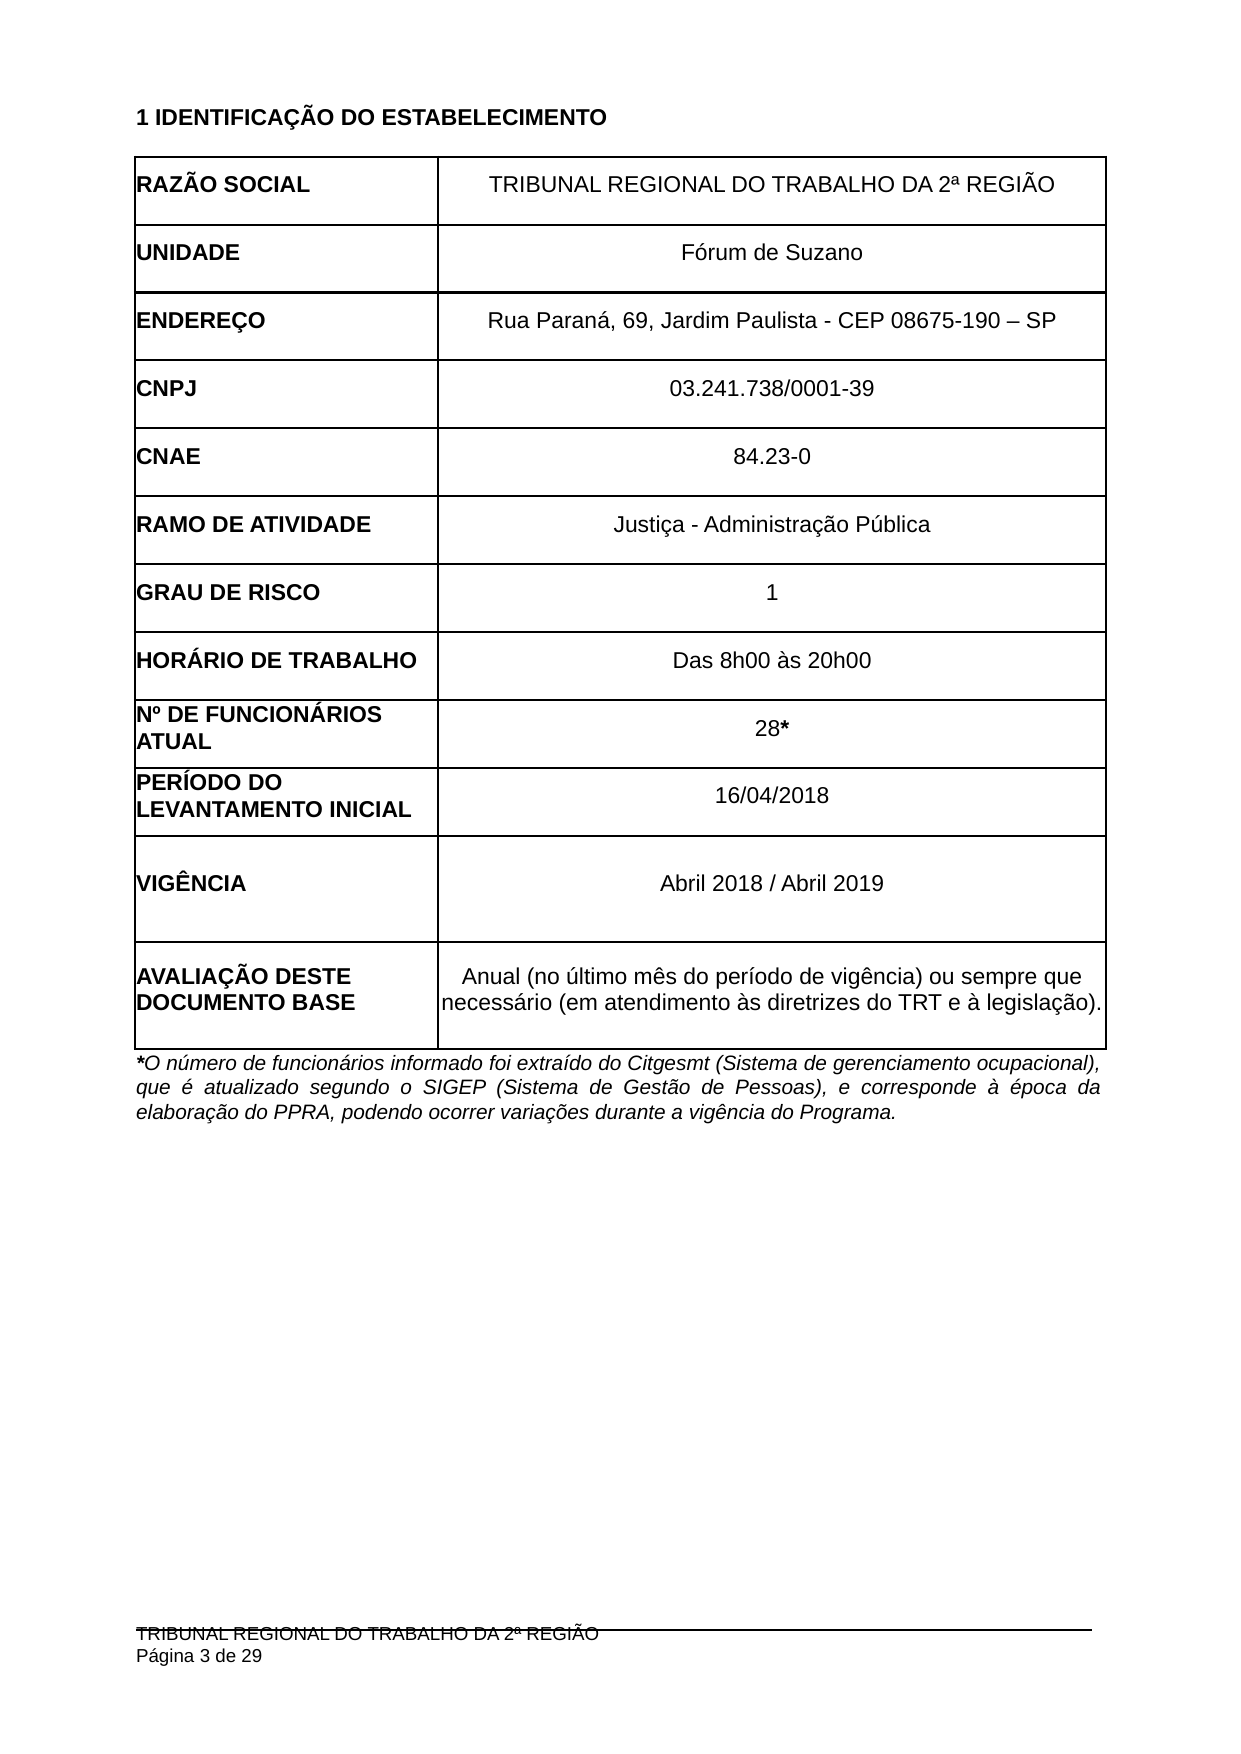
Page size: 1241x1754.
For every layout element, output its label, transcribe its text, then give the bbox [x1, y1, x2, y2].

table_cell Fórum de Suzano [439, 226, 1105, 291]
table_header RAZÃO SOCIAL [136, 158, 437, 223]
table_cell Anual (no último mês do período de vigência) ou sempre que necessário (em atendimento às diretrizes do TRT e à legislação). [439, 943, 1105, 1047]
table_cell 84.23-0 [439, 429, 1105, 495]
table_cell AVALIAÇÃO DESTE DOCUMENTO BASE [136, 943, 437, 1047]
table_cell 16/04/2018 [439, 769, 1105, 835]
text *O número de funcionários informado foi extraído do Citgesmt (Sistema de gerenciamento ocupacional), que é atualizado segundo o SIGEP (Sistema de Gestão de Pessoas), e corresponde à época da elaboração do PPRA, podendo ocorrer variações durante a vigência do Programa. [136, 1050, 1104, 1124]
table_header TRIBUNAL REGIONAL DO TRABALHO DA 2ª REGIÃO [439, 158, 1105, 223]
table_cell 28* [439, 701, 1105, 767]
table_cell Justiça - Administração Pública [439, 497, 1105, 563]
table_cell RAMO DE ATIVIDADE [136, 497, 437, 563]
table_cell CNPJ [136, 361, 437, 427]
table_cell Rua Paraná, 69, Jardim Paulista - CEP 08675-190 – SP [439, 294, 1105, 359]
table_cell 03.241.738/0001-39 [439, 361, 1105, 427]
table_cell VIGÊNCIA [136, 837, 437, 941]
table_cell 1 [439, 565, 1105, 631]
table_cell HORÁRIO DE TRABALHO [136, 633, 437, 699]
table_cell CNAE [136, 429, 437, 495]
table_cell Das 8h00 às 20h00 [439, 633, 1105, 699]
table_cell GRAU DE RISCO [136, 565, 437, 631]
table_cell Abril 2018 / Abril 2019 [439, 837, 1105, 941]
table_cell UNIDADE [136, 226, 437, 291]
table_cell ENDEREÇO [136, 294, 437, 359]
table_cell Nº DE FUNCIONÁRIOS ATUAL [136, 701, 437, 767]
text 1 IDENTIFICAÇÃO DO ESTABELECIMENTO [136, 104, 1104, 130]
table_cell PERÍODO DO LEVANTAMENTO INICIAL [136, 769, 437, 835]
